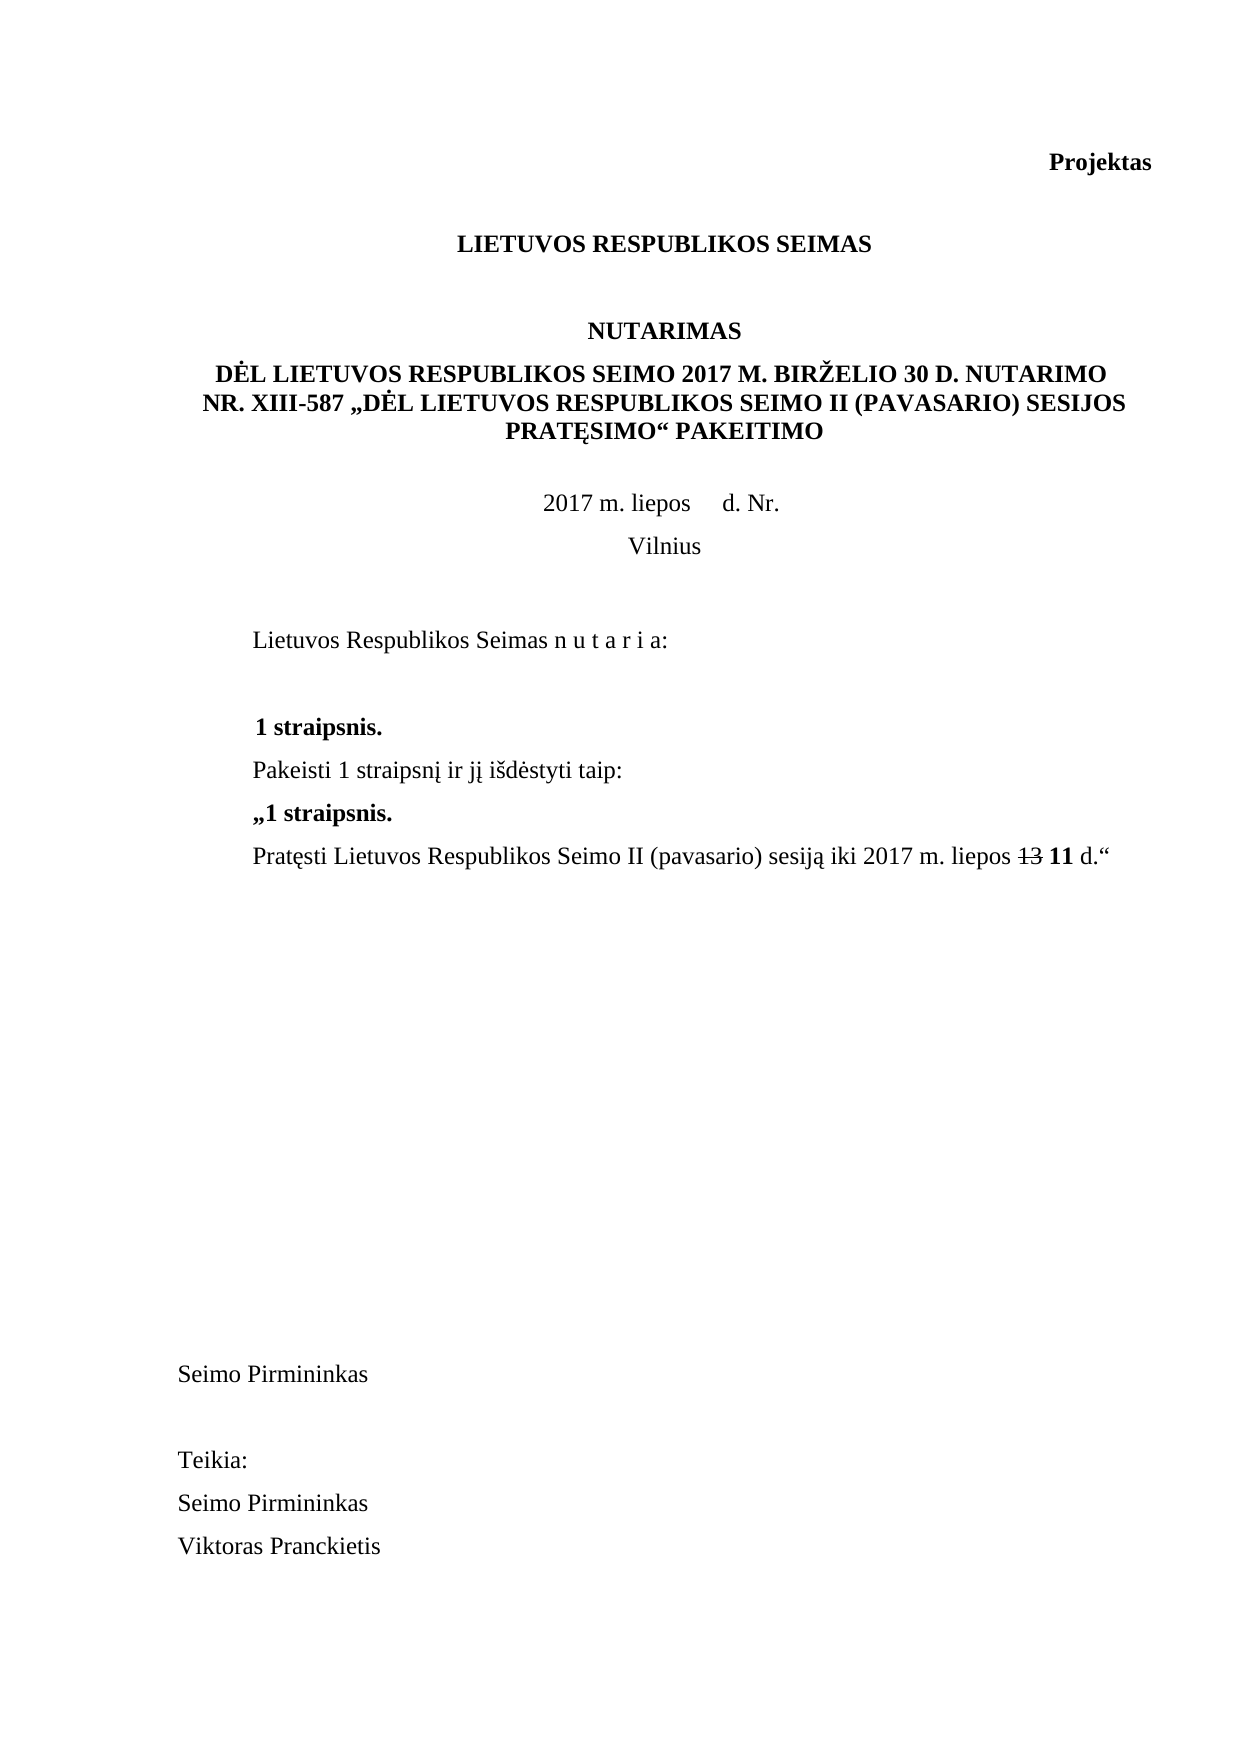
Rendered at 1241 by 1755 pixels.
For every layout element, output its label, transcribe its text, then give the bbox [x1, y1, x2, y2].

text NUTARIMAS [177, 316, 1152, 344]
text Vilnius [177, 531, 1152, 560]
text Pratęsti Lietuvos Respublikos Seimo II (pavasario) sesiją iki 2017 m. liepos 13 11 d.“ [177, 841, 1152, 870]
text NR. xiii-587 „DĖL LIETUVOS RESPUBLIKOS SEIMO II (PAVASARIO) SESIJOS PRATĘSIMO“ PAKEITIMO [177, 388, 1152, 445]
text 2017 m. liepos d. Nr. [177, 488, 1152, 517]
text 1 straipsnis. [177, 712, 1152, 741]
text Teikia: [177, 1445, 1152, 1474]
text Seimo Pirmininkas [177, 1488, 1152, 1517]
text „1 straipsnis. [177, 798, 1152, 827]
text Viktoras Pranckietis [177, 1531, 1152, 1560]
text Projektas [177, 147, 1152, 176]
text Lietuvos Respublikos Seimas n u t a r i a: [177, 626, 1152, 654]
text Pakeisti 1 straipsnį ir jį išdėstyti taip: [177, 755, 1152, 784]
text Seimo Pirmininkas [177, 1359, 1152, 1387]
text LIETUVOS RESPUBLIKOS SEIMAS [177, 229, 1152, 258]
text DĖL LIETUVOS RESPUBLIKOS SEIMO 2017 M. birželio 30 d. NUTARIMO [177, 359, 1152, 388]
